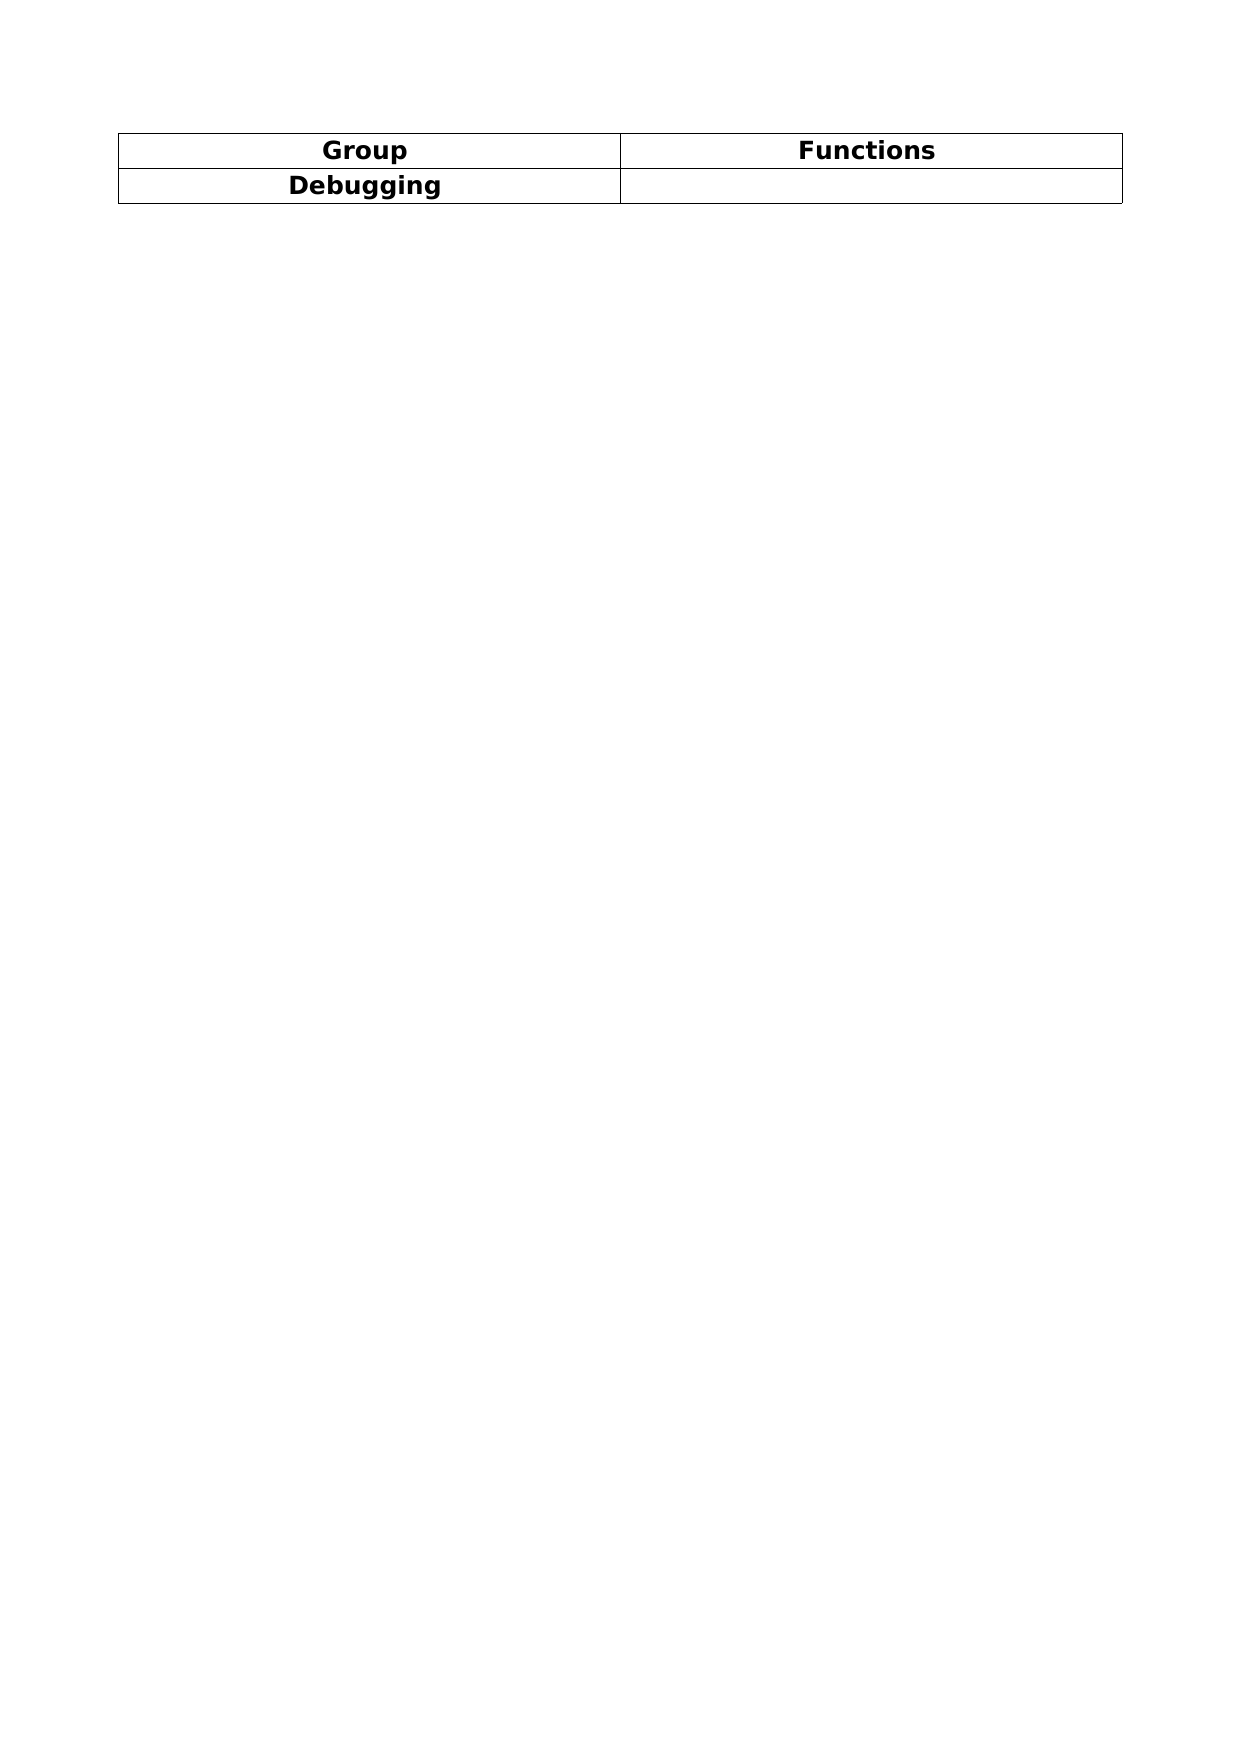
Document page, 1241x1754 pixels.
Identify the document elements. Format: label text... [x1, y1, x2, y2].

table_header Functions [621, 134, 1122, 168]
table_header Group [119, 134, 620, 168]
table_cell [621, 169, 1122, 203]
table_cell Debugging [119, 169, 620, 203]
